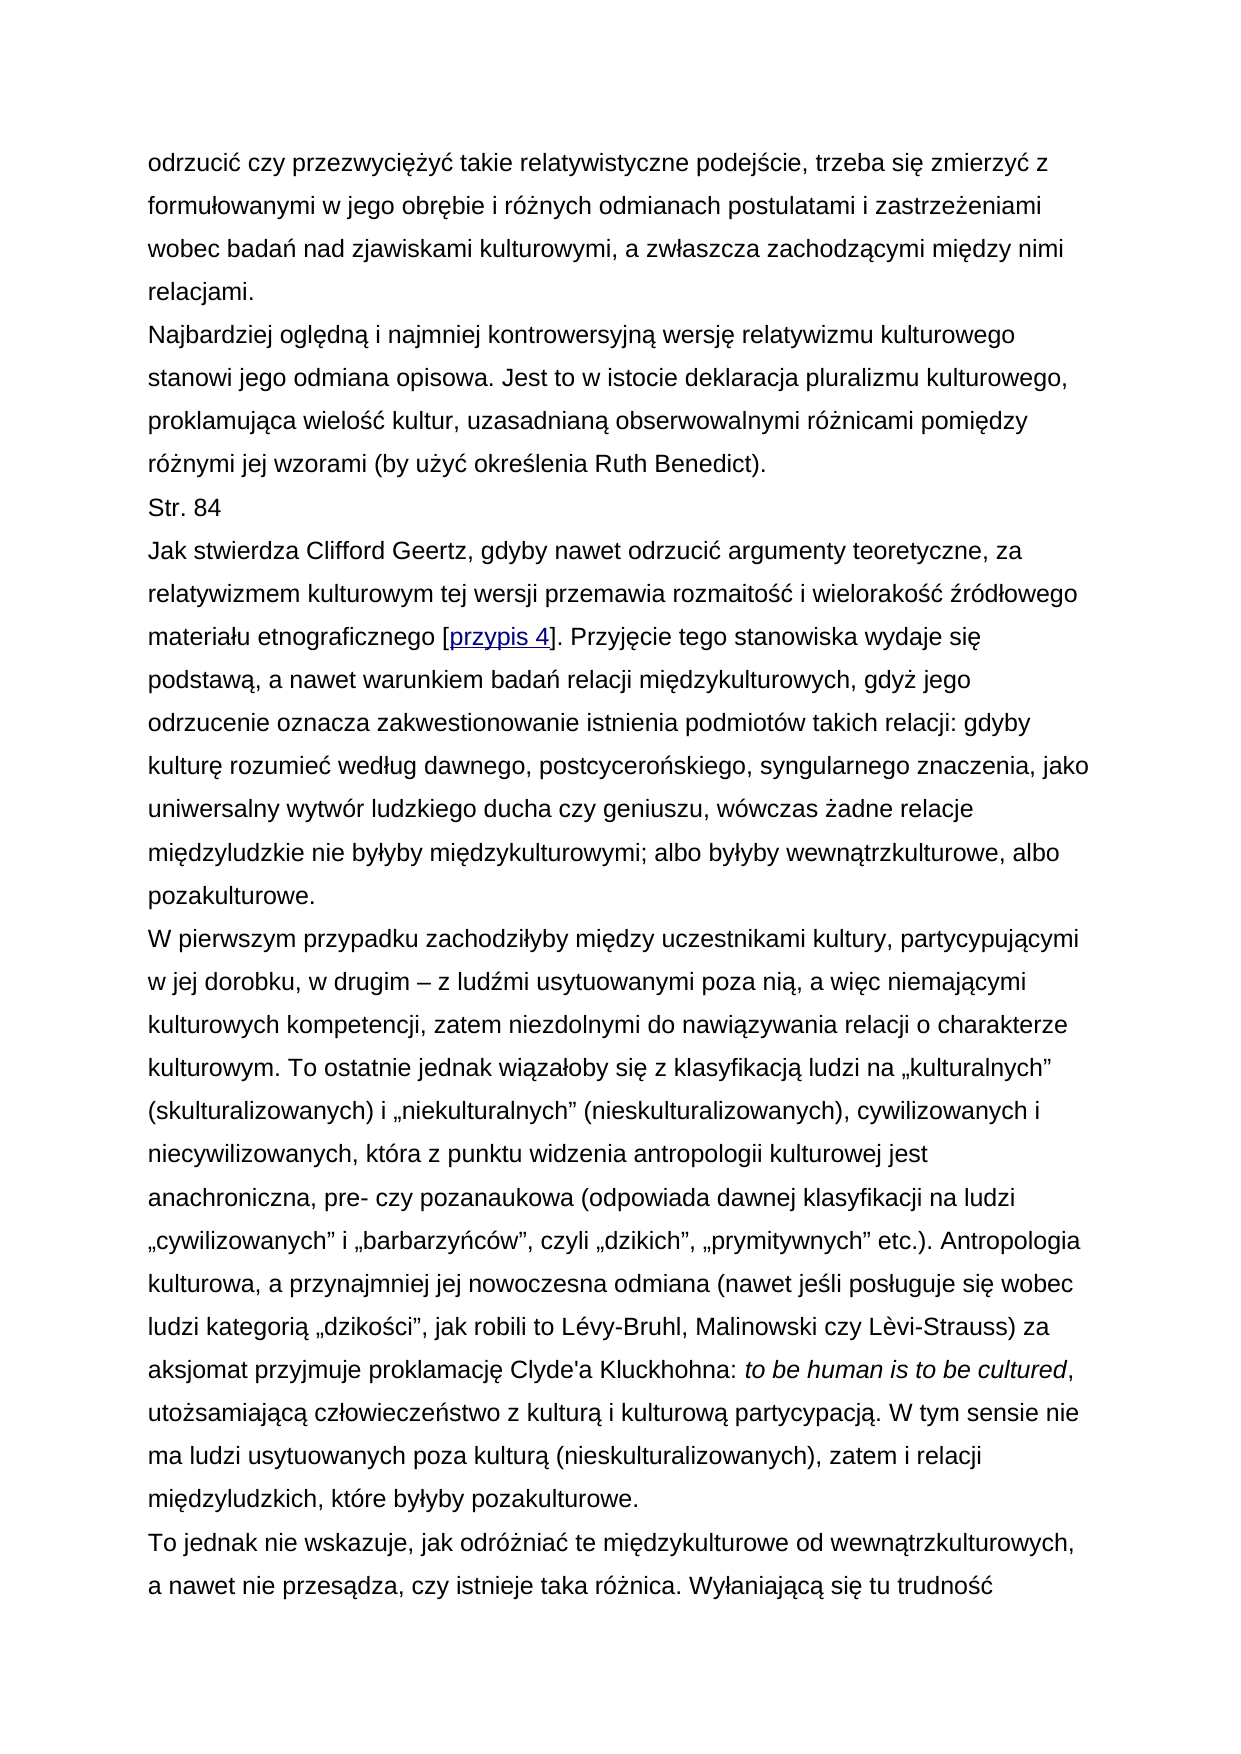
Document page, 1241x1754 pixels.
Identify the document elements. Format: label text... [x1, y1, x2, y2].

text Jak stwierdza Clifford Geertz, gdyby nawet odrzucić argumenty teoretyczne, za relatywizmem kulturowym tej wersji przemawia rozmaitość i wielorakość źródłowego materiału etnograficznego [przypis 4]. Przyjęcie tego stanowiska wydaje się podstawą, a nawet warunkiem badań relacji międzykulturowych, gdyż jego odrzucenie oznacza zakwestionowanie istnienia podmiotów takich relacji: gdyby kulturę rozumieć według dawnego, postcycerońskiego, syngularnego znaczenia, jako uniwersalny wytwór ludzkiego ducha czy geniuszu, wówczas żadne relacje międzyludzkie nie byłyby międzykulturowymi; albo byłyby wewnątrzkulturowe, albo pozakulturowe. [148, 536, 1093, 909]
text odrzucić czy przezwyciężyć takie relatywistyczne podejście, trzeba się zmierzyć z formułowanymi w jego obrębie i różnych odmianach postulatami i zastrzeżeniami wobec badań nad zjawiskami kulturowymi, a zwłaszcza zachodzącymi między nimi relacjami. [148, 148, 1093, 306]
text Str. 84 [148, 493, 1093, 521]
text Najbardziej oględną i najmniej kontrowersyjną wersję relatywizmu kulturowego stanowi jego odmiana opisowa. Jest to w istocie deklaracja pluralizmu kulturowego, proklamująca wielość kultur, uzasadnianą obserwowalnymi różnicami pomiędzy różnymi jej wzorami (by użyć określenia Ruth Benedict). [148, 320, 1093, 478]
text To jednak nie wskazuje, jak odróżniać te międzykulturowe od wewnątrzkulturowych, a nawet nie przesądza, czy istnieje taka różnica. Wyłaniającą się tu trudność [148, 1528, 1093, 1599]
text W pierwszym przypadku zachodziłyby między uczestnikami kultury, partycypującymi w jej dorobku, w drugim – z ludźmi usytuowanymi poza nią, a więc niemającymi kulturowych kompetencji, zatem niezdolnymi do nawiązywania relacji o charakterze kulturowym. To ostatnie jednak wiązałoby się z klasyfikacją ludzi na „kulturalnych” (skulturalizowanych) i „niekulturalnych” (nieskulturalizowanych), cywilizowanych i niecywilizowanych, która z punktu widzenia antropologii kulturowej jest anachroniczna, pre- czy pozanaukowa (odpowiada dawnej klasyfikacji na ludzi „cywilizowanych” i „barbarzyńców”, czyli „dzikich”, „prymitywnych” etc.). Antropologia kulturowa, a przynajmniej jej nowoczesna odmiana (nawet jeśli posługuje się wobec ludzi kategorią „dzikości”, jak robili to Lévy-Bruhl, Malinowski czy Lèvi-Strauss) za aksjomat przyjmuje proklamację Clyde'a Kluckhohna: to be human is to be cultured, utożsamiającą człowieczeństwo z kulturą i kulturową partycypacją. W tym sensie nie ma ludzi usytuowanych poza kulturą (nieskulturalizowanych), zatem i relacji międzyludzkich, które byłyby pozakulturowe. [148, 924, 1093, 1513]
